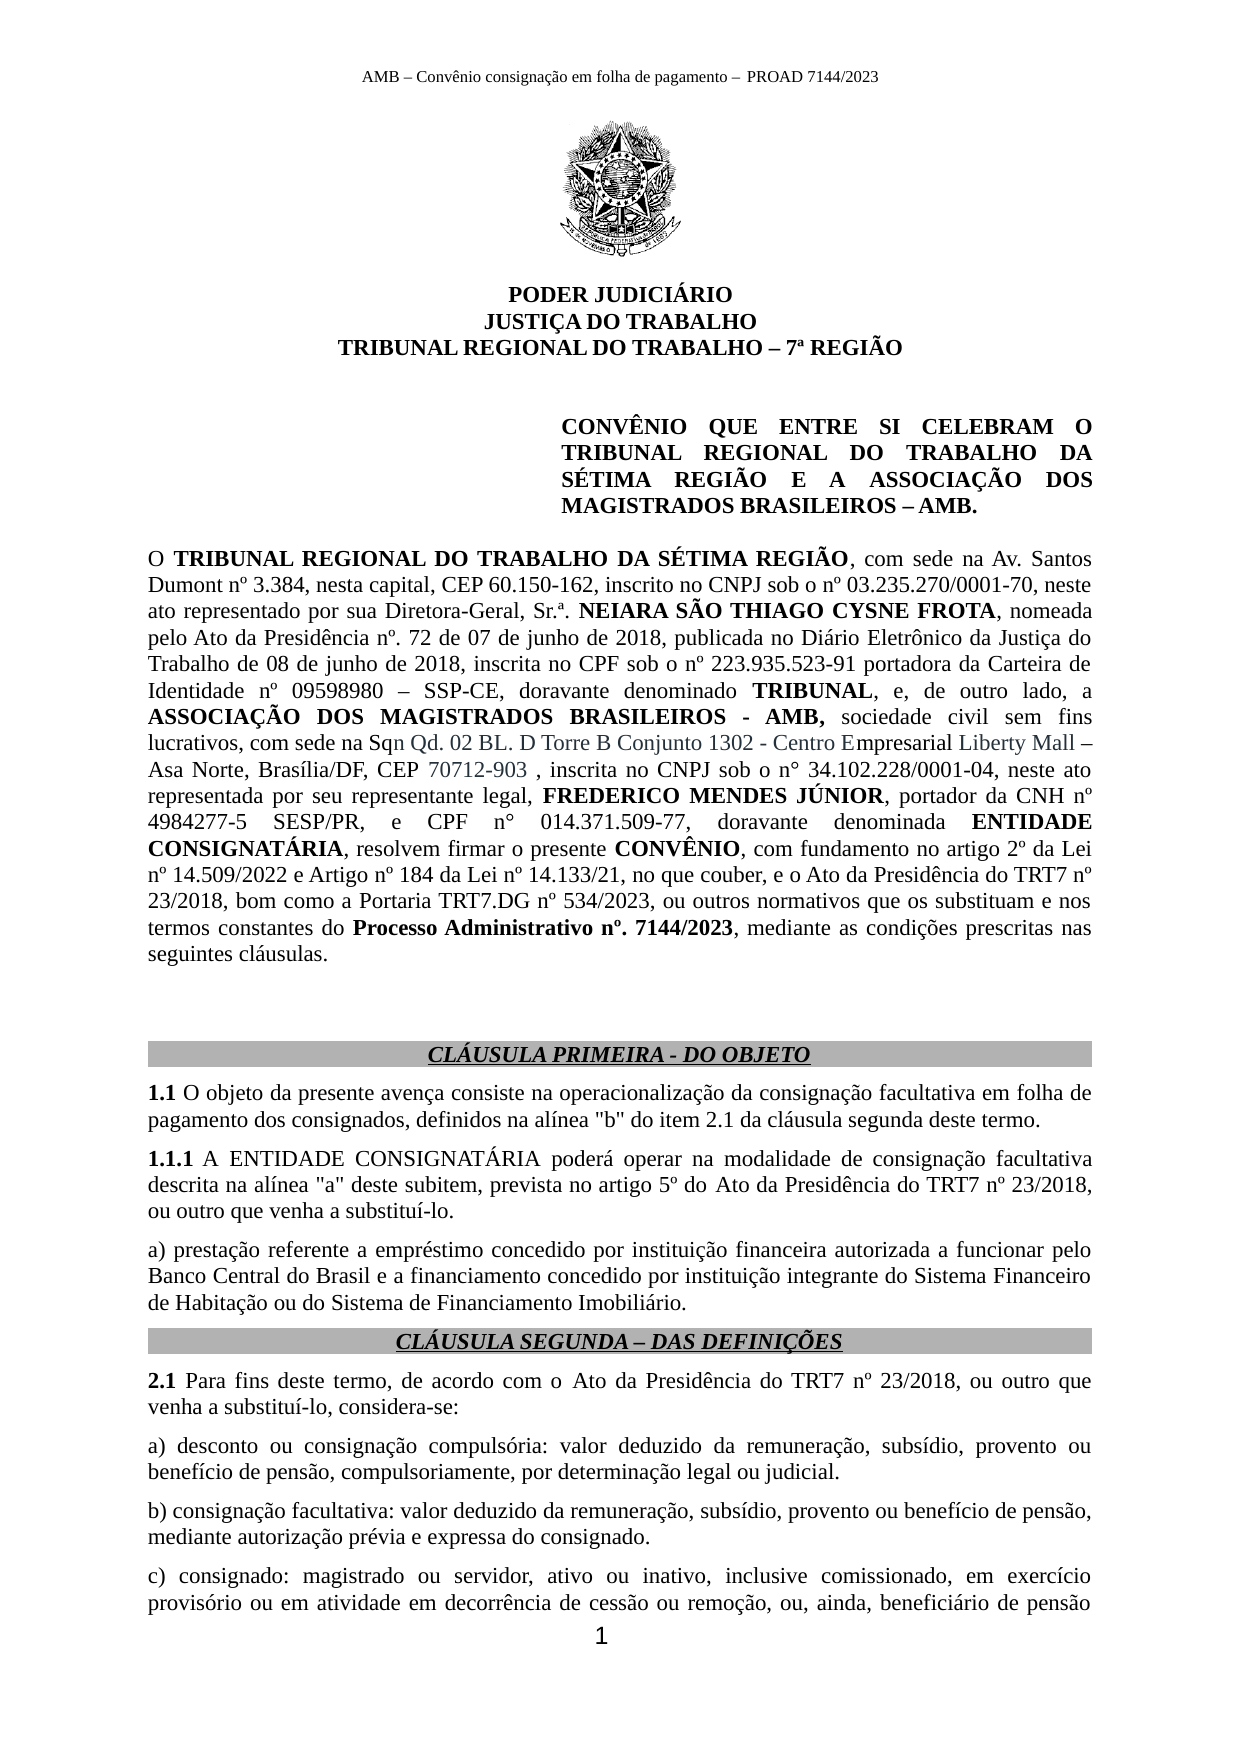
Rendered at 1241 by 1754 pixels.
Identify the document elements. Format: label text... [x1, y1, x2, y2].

text a) prestação referente a empréstimo concedido por instituição financeira autorizada a funcionar pelo Banco Central do Brasil e a financiamento concedido por instituição integrante do Sistema Financeiro de Habitação ou do Sistema de Financiamento Imobiliário. [148, 1236, 1093, 1315]
text 2.1 Para fins deste termo, de acordo com o Ato da Presidência do TRT7 nº 23/2018, ou outro que venha a substituí-lo, considera-se: [148, 1367, 1093, 1419]
text a) desconto ou consignação compulsória: valor deduzido da remuneração, subsídio, provento ou benefício de pensão, compulsoriamente, por determinação legal ou judicial. [148, 1432, 1093, 1484]
text CONVÊNIO QUE ENTRE SI CELEBRAM O TRIBUNAL REGIONAL DO TRABALHO DA SÉTIMA REGIÃO E A ASSOCIAÇÃO DOS MAGISTRADOS BRASILEIROS – AMB. [561, 413, 1093, 518]
text c) consignado: magistrado ou servidor, ativo ou inativo, inclusive comissionado, em exercício provisório ou em atividade em decorrência de cessão ou remoção, ou, ainda, beneficiário de pensão [148, 1562, 1093, 1615]
subtitle CLÁUSULA SEGUNDA – DAS DEFINIÇÕES [148, 1328, 1092, 1354]
text b) consignação facultativa: valor deduzido da remuneração, subsídio, provento ou benefício de pensão, mediante autorização prévia e expressa do consignado. [148, 1497, 1093, 1550]
text TRIBUNAL REGIONAL DO TRABALHO – 7ª REGIÃO [148, 334, 1093, 360]
text JUSTIÇA DO TRABALHO [148, 308, 1093, 334]
text 1.1.1 A ENTIDADE CONSIGNATÁRIA poderá operar na modalidade de consignação facultativa descrita na alínea "a" deste subitem, prevista no artigo 5º do Ato da Presidência do TRT7 nº 23/2018, ou outro que venha a substituí-lo. [148, 1145, 1093, 1224]
text O TRIBUNAL REGIONAL DO TRABALHO DA SÉTIMA REGIÃO, com sede na Av. Santos Dumont nº 3.384, nesta capital, CEP 60.150-162, inscrito no CNPJ sob o nº 03.235.270/0001-70, neste ato representado por sua Diretora-Geral, Sr.ª. NEIARA SÃO THIAGO CYSNE FROTA, nomeada pelo Ato da Presidência nº. 72 de 07 de junho de 2018, publicada no Diário Eletrônico da Justiça do Trabalho de 08 de junho de 2018, inscrita no CPF sob o nº 223.935.523-91 portadora da Carteira de Identidade nº 09598980 – SSP-CE, doravante denominado TRIBUNAL, e, de outro lado, a ASSOCIAÇÃO DOS MAGISTRADOS BRASILEIROS - AMB, sociedade civil sem fins lucrativos, com sede na Sqn Qd. 02 BL. D Torre B Conjunto 1302 - Centro Empresarial Liberty Mall – Asa Norte, Brasília/DF, CEP 70712-903 , inscrita no CNPJ sob o n° 34.102.228/0001-04, neste ato representada por seu representante legal, FREDERICO MENDES JÚNIOR, portador da CNH nº 4984277-5 SESP/PR, e CPF n° 014.371.509-77, doravante denominada ENTIDADE CONSIGNATÁRIA, resolvem firmar o presente CONVÊNIO, com fundamento no artigo 2º da Lei nº 14.509/2022 e Artigo nº 184 da Lei nº 14.133/21, no que couber, e o Ato da Presidência do TRT7 nº 23/2018, bom como a Portaria TRT7.DG nº 534/2023, ou outros normativos que os substituam e nos termos constantes do Processo Administrativo nº. 7144/2023, mediante as condições prescritas nas seguintes cláusulas. [148, 545, 1092, 967]
picture [558, 118, 683, 258]
text 1.1 O objeto da presente avença consiste na operacionalização da consignação facultativa em folha de pagamento dos consignados, definidos na alínea "b" do item 2.1 da cláusula segunda deste termo. [148, 1079, 1093, 1132]
subtitle CLÁUSULA PRIMEIRA - DO OBJETO [148, 1041, 1092, 1067]
text PODER JUDICIÁRIO [148, 281, 1093, 308]
